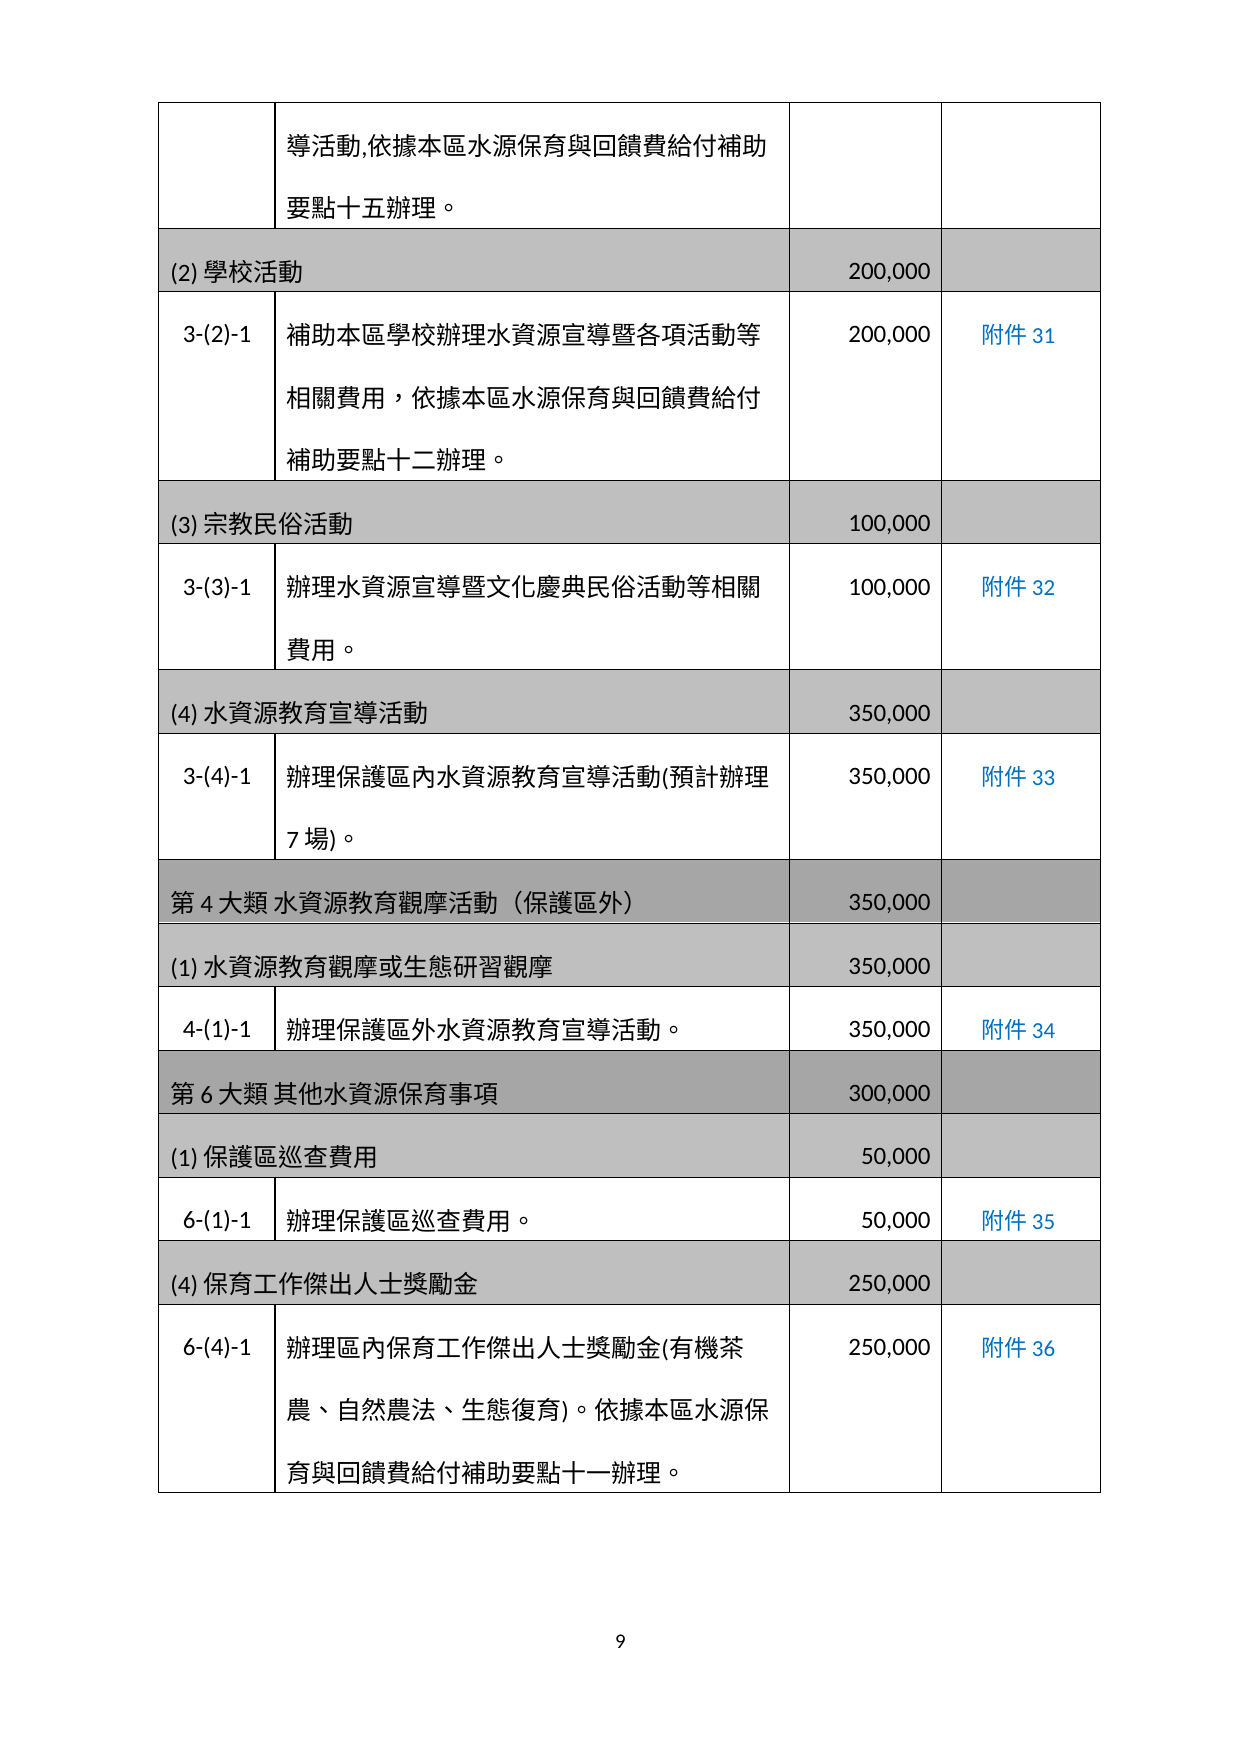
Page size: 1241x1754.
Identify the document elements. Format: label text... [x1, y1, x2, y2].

table_cell 附件34 [942, 987, 1100, 1049]
table_cell 200,000 [790, 292, 941, 480]
table_cell 辦理水資源宣導暨文化慶典民俗活動等相關費用。 [276, 544, 789, 669]
table_cell 350,000 [790, 734, 941, 859]
table_cell 辦理區內保育工作傑出人士獎勵金(有機茶農、自然農法、生態復育)。依據本區水源保育與回饋費給付補助要點十一辦理。 [276, 1305, 789, 1492]
table_cell 350,000 [790, 670, 941, 733]
table_cell [942, 103, 1100, 228]
table_cell (1) 水資源教育觀摩或生態研習觀摩 [159, 924, 789, 986]
table_cell (4) 水資源教育宣導活動 [159, 670, 789, 733]
table_cell (4) 保育工作傑出人士獎勵金 [159, 1241, 789, 1304]
table_cell [942, 229, 1100, 291]
table_cell 辦理保護區外水資源教育宣導活動。 [276, 987, 789, 1049]
table_cell [942, 1241, 1100, 1304]
table_cell 補助本區學校辦理水資源宣導暨各項活動等相關費用，依據本區水源保育與回饋費給付補助要點十二辦理。 [276, 292, 789, 480]
table_cell [790, 103, 941, 228]
table_cell 附件35 [942, 1178, 1100, 1240]
table_cell (3) 宗教民俗活動 [159, 481, 789, 543]
table_cell [942, 670, 1100, 733]
table_cell 導活動,依據本區水源保育與回饋費給付補助要點十五辦理。 [276, 103, 789, 228]
table_cell (1) 保護區巡查費用 [159, 1114, 789, 1177]
table_cell 250,000 [790, 1305, 941, 1492]
table_cell 附件32 [942, 544, 1100, 669]
table_cell 100,000 [790, 544, 941, 669]
table_cell 250,000 [790, 1241, 941, 1304]
table_cell 50,000 [790, 1114, 941, 1177]
table_cell [942, 924, 1100, 986]
table_cell 3-(4)-1 [159, 734, 274, 859]
table_cell 200,000 [790, 229, 941, 291]
table_cell [942, 860, 1100, 922]
table_cell 附件31 [942, 292, 1100, 480]
table_cell 350,000 [790, 860, 941, 922]
table_cell [942, 481, 1100, 543]
table_cell 第4大類 水資源教育觀摩活動（保護區外） [159, 860, 789, 922]
table_cell 350,000 [790, 924, 941, 986]
table_cell 附件36 [942, 1305, 1100, 1492]
table_cell 4-(1)-1 [159, 987, 274, 1049]
table_cell [942, 1114, 1100, 1177]
table_cell 第6大類 其他水資源保育事項 [159, 1051, 789, 1113]
table_cell 6-(4)-1 [159, 1305, 274, 1492]
table_cell 50,000 [790, 1178, 941, 1240]
table_cell 辦理保護區巡查費用。 [276, 1178, 789, 1240]
table_cell 350,000 [790, 987, 941, 1049]
table_cell 3-(2)-1 [159, 292, 274, 480]
table_cell 6-(1)-1 [159, 1178, 274, 1240]
table_cell [159, 103, 274, 228]
table_cell 辦理保護區內水資源教育宣導活動(預計辦理7場)。 [276, 734, 789, 859]
table_cell 300,000 [790, 1051, 941, 1113]
table_cell (2) 學校活動 [159, 229, 789, 291]
table_cell 3-(3)-1 [159, 544, 274, 669]
table_cell [942, 1051, 1100, 1113]
table_cell 100,000 [790, 481, 941, 543]
table_cell 附件33 [942, 734, 1100, 859]
